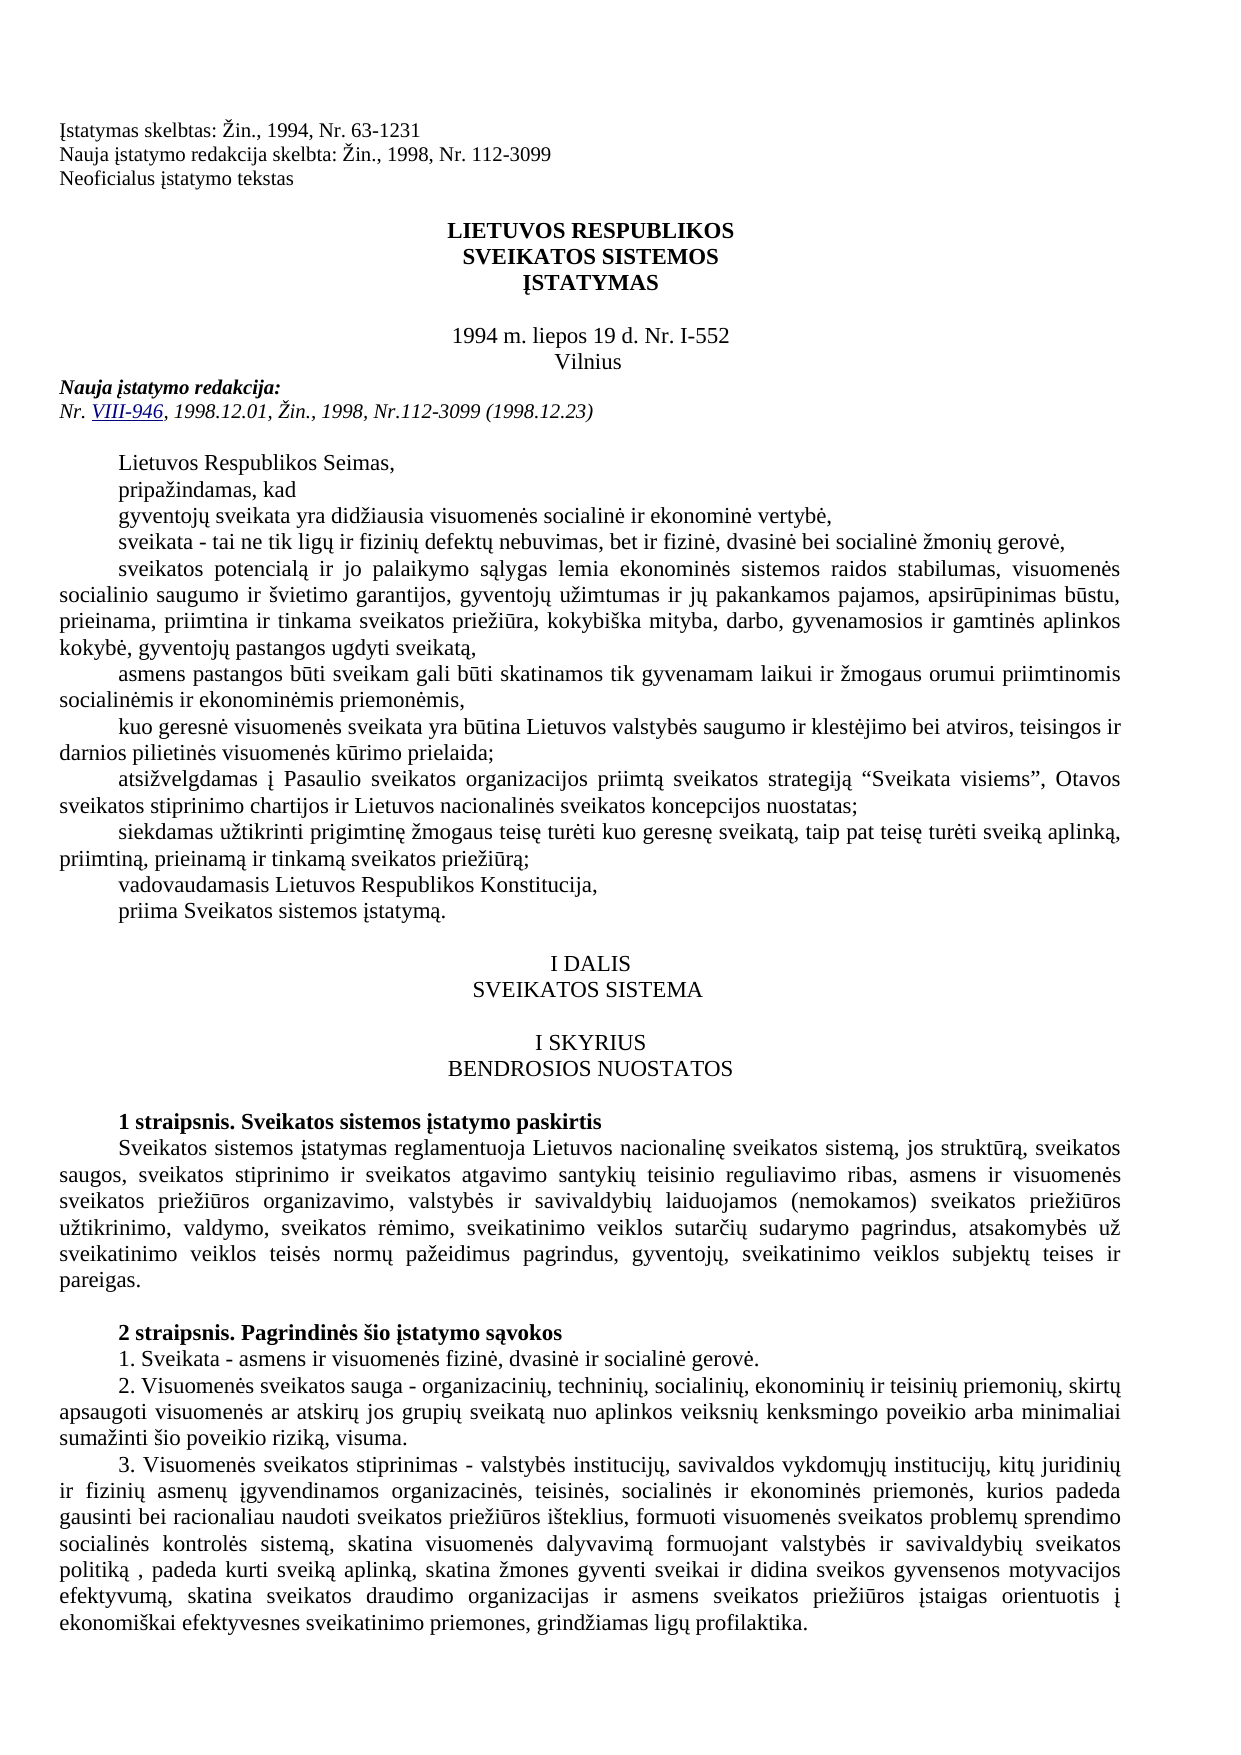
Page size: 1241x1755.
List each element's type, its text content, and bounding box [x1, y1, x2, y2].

text Nr. VIII-946, 1998.12.01, Žin., 1998, Nr.112-3099 (1998.12.23) [59, 399, 1122, 423]
text SVEIKATOS SISTEMA [59, 976, 1122, 1003]
text Nauja įstatymo redakcija: [59, 375, 1122, 399]
text 3. Visuomenės sveikatos stiprinimas - valstybės institucijų, savivaldos vykdomųjų institucijų, kitų juridinių ir fizinių asmenų įgyvendinamos organizacinės, teisinės, socialinės ir ekonominės priemonės, kurios padeda gausinti bei racionaliau naudoti sveikatos priežiūros išteklius, formuoti visuomenės sveikatos problemų sprendimo socialinės kontrolės sistemą, skatina visuomenės dalyvavimą formuojant valstybės ir savivaldybių sveikatos politiką , padeda kurti sveiką aplinką, skatina žmones gyventi sveikai ir didina sveikos gyvensenos motyvacijos efektyvumą, skatina sveikatos draudimo organizacijas ir asmens sveikatos priežiūros įstaigas orientuotis į ekonomiškai efektyvesnes sveikatinimo priemones, grindžiamas ligų profilaktika. [59, 1451, 1122, 1635]
text asmens pastangos būti sveikam gali būti skatinamos tik gyvenamam laikui ir žmogaus orumui priimtinomis socialinėmis ir ekonominėmis priemonėmis, [59, 660, 1122, 713]
text gyventojų sveikata yra didžiausia visuomenės socialinė ir ekonominė vertybė, [59, 502, 1122, 528]
text priima Sveikatos sistemos įstatymą. [59, 897, 1122, 924]
text 1 straipsnis. Sveikatos sistemos įstatymo paskirtis [59, 1108, 1122, 1134]
text BENDROSIOS NUOSTATOS [59, 1055, 1122, 1082]
text atsižvelgdamas į Pasaulio sveikatos organizacijos priimtą sveikatos strategiją “Sveikata visiems”, Otavos sveikatos stiprinimo chartijos ir Lietuvos nacionalinės sveikatos koncepcijos nuostatas; [59, 766, 1122, 818]
text siekdamas užtikrinti prigimtinę žmogaus teisę turėti kuo geresnę sveikatą, taip pat teisę turėti sveiką aplinką, priimtiną, prieinamą ir tinkamą sveikatos priežiūrą; [59, 818, 1122, 871]
text Lietuvos Respublikos Seimas, [59, 449, 1122, 476]
text LIETUVOS RESPUBLIKOS [59, 217, 1122, 243]
text Nauja įstatymo redakcija skelbta: Žin., 1998, Nr. 112-3099 [59, 142, 1122, 166]
text SVEIKATOS SISTEMOS [59, 243, 1122, 269]
text Neoficialus įstatymo tekstas [59, 166, 1122, 190]
text 2 straipsnis. Pagrindinės šio įstatymo sąvokos [59, 1319, 1122, 1345]
text sveikata - tai ne tik ligų ir fizinių defektų nebuvimas, bet ir fizinė, dvasinė bei socialinė žmonių gerovė, [59, 528, 1122, 555]
text sveikatos potencialą ir jo palaikymo sąlygas lemia ekonominės sistemos raidos stabilumas, visuomenės socialinio saugumo ir švietimo garantijos, gyventojų užimtumas ir jų pakankamos pajamos, apsirūpinimas būstu, prieinama, priimtina ir tinkama sveikatos priežiūra, kokybiška mityba, darbo, gyvenamosios ir gamtinės aplinkos kokybė, gyventojų pastangos ugdyti sveikatą, [59, 555, 1122, 660]
text I DALIS [59, 950, 1122, 976]
text pripažindamas, kad [59, 476, 1122, 502]
text kuo geresnė visuomenės sveikata yra būtina Lietuvos valstybės saugumo ir klestėjimo bei atviros, teisingos ir darnios pilietinės visuomenės kūrimo prielaida; [59, 713, 1122, 766]
text ĮSTATYMAS [59, 269, 1122, 296]
text Vilnius [59, 348, 1122, 375]
text Sveikatos sistemos įstatymas reglamentuoja Lietuvos nacionalinę sveikatos sistemą, jos struktūrą, sveikatos saugos, sveikatos stiprinimo ir sveikatos atgavimo santykių teisinio reguliavimo ribas, asmens ir visuomenės sveikatos priežiūros organizavimo, valstybės ir savivaldybių laiduojamos (nemokamos) sveikatos priežiūros užtikrinimo, valdymo, sveikatos rėmimo, sveikatinimo veiklos sutarčių sudarymo pagrindus, atsakomybės už sveikatinimo veiklos teisės normų pažeidimus pagrindus, gyventojų, sveikatinimo veiklos subjektų teises ir pareigas. [59, 1134, 1122, 1293]
text vadovaudamasis Lietuvos Respublikos Konstitucija, [59, 871, 1122, 897]
text 2. Visuomenės sveikatos sauga - organizacinių, techninių, socialinių, ekonominių ir teisinių priemonių, skirtų apsaugoti visuomenės ar atskirų jos grupių sveikatą nuo aplinkos veiksnių kenksmingo poveikio arba minimaliai sumažinti šio poveikio riziką, visuma. [59, 1372, 1122, 1451]
text Įstatymas skelbtas: Žin., 1994, Nr. 63-1231 [59, 118, 1122, 142]
text 1. Sveikata - asmens ir visuomenės fizinė, dvasinė ir socialinė gerovė. [59, 1345, 1122, 1372]
text 1994 m. liepos 19 d. Nr. I-552 [59, 322, 1122, 348]
text I SKYRIUS [59, 1029, 1122, 1055]
